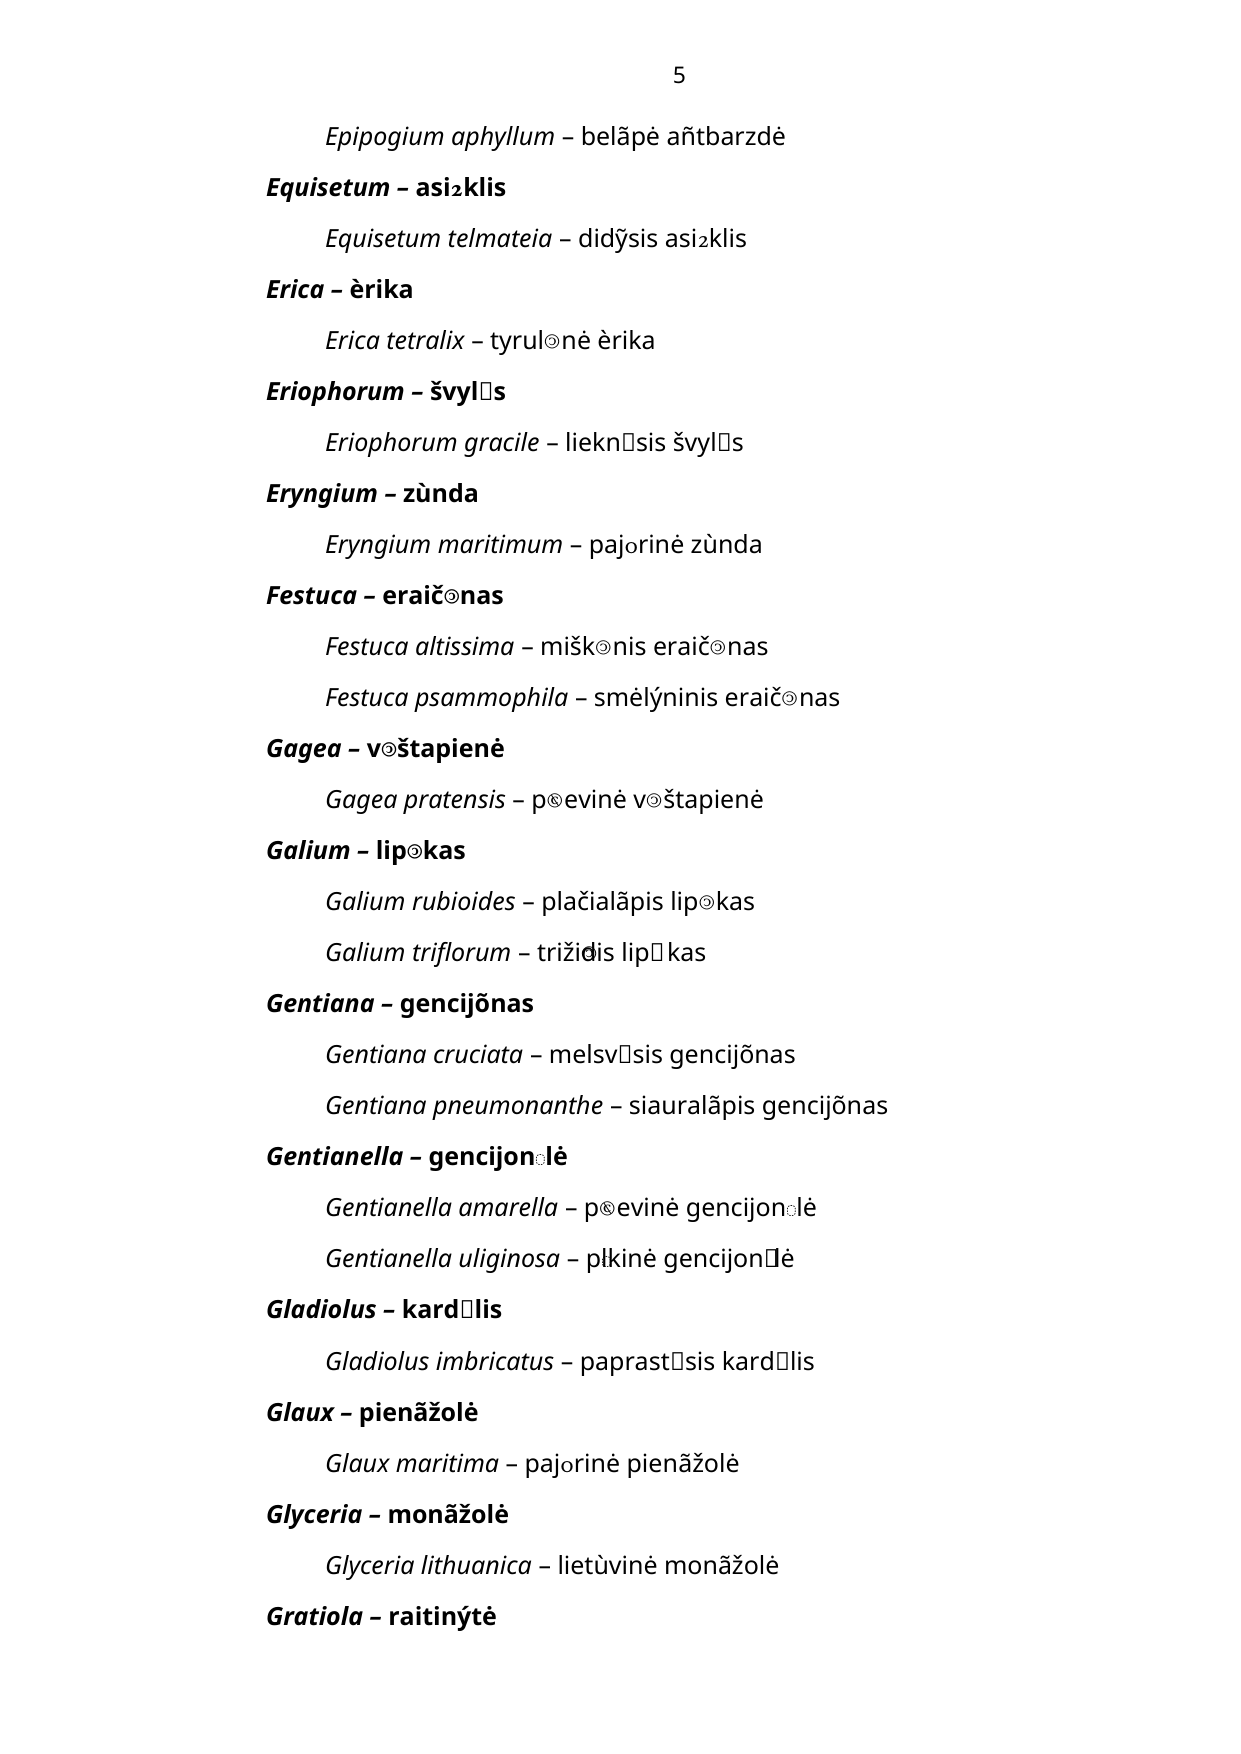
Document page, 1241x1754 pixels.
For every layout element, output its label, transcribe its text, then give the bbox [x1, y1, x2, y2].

text Gagea – vštapienė [177, 731, 1181, 765]
text Festuca – eraičnas [177, 577, 1181, 612]
text Galium rubioides – plačialãpis lipkas [177, 884, 1181, 918]
text Festuca altissima – mišknis eraičnas [177, 628, 1181, 663]
text Galium – lipkas [177, 833, 1181, 867]
text Equisetum – asiklis [177, 169, 1181, 203]
text Gentianella amarella – pevinė gencijonlė [177, 1190, 1181, 1224]
text Equisetum telmateia – didỹsis asiklis [177, 220, 1181, 254]
text Eriophorum gracile – lieknsis švyls [177, 424, 1181, 458]
text Glyceria – monãžolė [177, 1496, 1181, 1530]
text Gagea pratensis – pevinė vštapienė [177, 782, 1181, 816]
text Eryngium maritimum – pajrinė zùnda [177, 526, 1181, 561]
text Gladiolus – kardlis [177, 1292, 1181, 1326]
text Eriophorum – švyls [177, 373, 1181, 407]
text Galium triflorum – trižidis lipkas [177, 935, 1181, 969]
text Festuca psammophila – smėlýninis eraičnas [177, 679, 1181, 714]
text Gentiana pneumonanthe – siauralãpis gencijõnas [177, 1088, 1181, 1122]
text Epipogium aphyllum – belãpė añtbarzdė [177, 118, 1181, 152]
text Gentiana – gencijõnas [177, 986, 1181, 1020]
text Gladiolus imbricatus – paprastsis kardlis [177, 1343, 1181, 1377]
text Gratiola – raitinýtė [177, 1598, 1181, 1632]
text Glaux – pienãžolė [177, 1394, 1181, 1428]
text Gentianella – gencijonlė [177, 1139, 1181, 1173]
text Erica tetralix – tyrulnė èrika [177, 322, 1181, 356]
text Glaux maritima – pajrinė pienãžolė [177, 1445, 1181, 1479]
text Erica – èrika [177, 271, 1181, 305]
text Gentiana cruciata – melsvsis gencijõnas [177, 1037, 1181, 1071]
text Glyceria lithuanica – lietùvinė monãžolė [177, 1547, 1181, 1581]
text Gentianella uliginosa – plkinė gencijonlė [177, 1241, 1181, 1275]
text Eryngium – zùnda [177, 475, 1181, 509]
